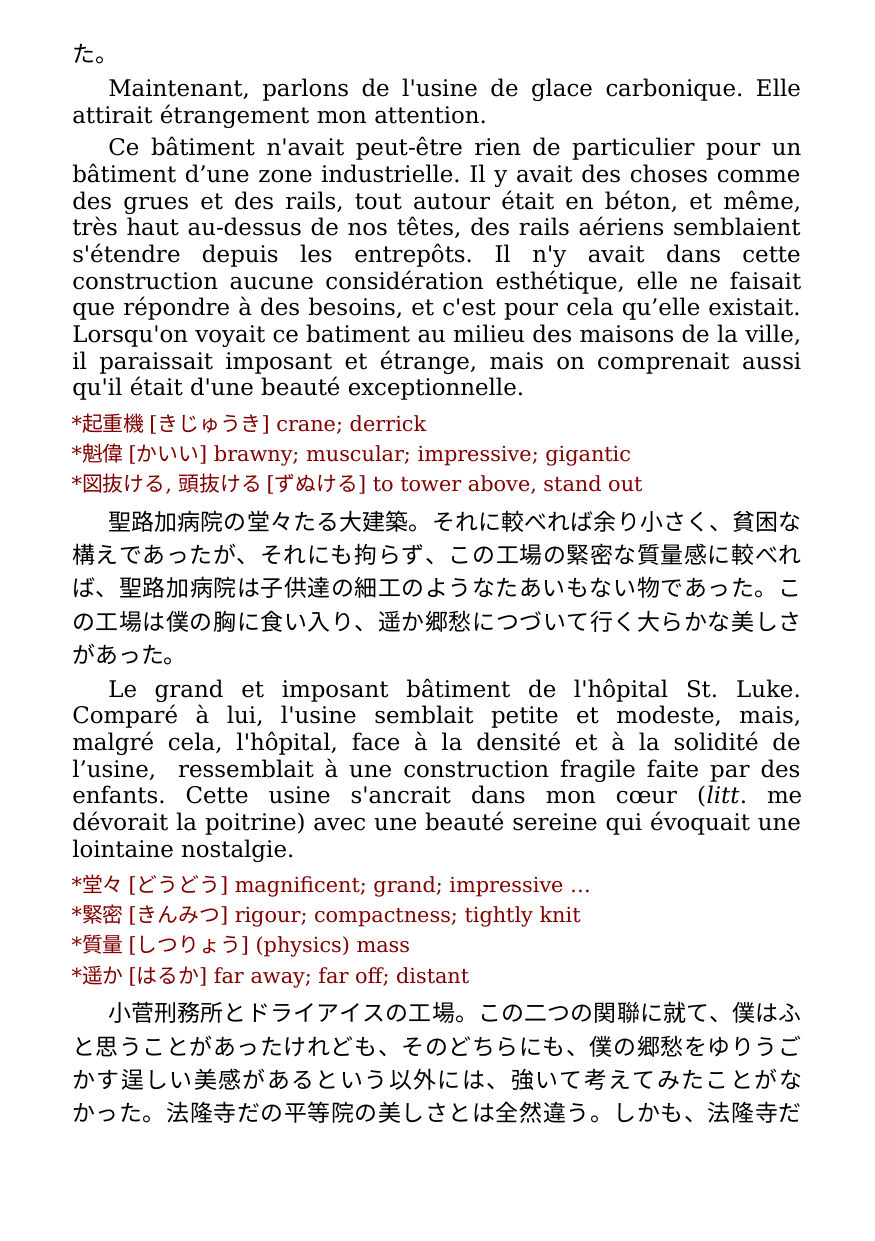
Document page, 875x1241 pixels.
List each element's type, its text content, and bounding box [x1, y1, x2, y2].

text Le grand et imposant bâtiment de l'hôpital St. Luke. Comparé à lui, l'usine semblait petite et modeste, mais, malgré cela, l'hôpital, face à la densité et à la solidité de l’usine, ressemblait à une construction fragile faite par des enfants. Cette usine s'ancrait dans mon cœur (litt. me dévorait la poitrine) avec une beauté sereine qui évoquait une lointaine nostalgie. [72, 676, 802, 862]
text *図抜ける, 頭抜ける [ずぬける] to tower above, stand out [71, 467, 803, 498]
text 聖路加病院の堂々たる大建築。それに較べれば余り小さく、貧困な構えであったが、それにも拘らず、この工場の緊密な質量感に較べれば、聖路加病院は子供達の細工のようなたあいもない物であった。この工場は僕の胸に食い入り、遥か郷愁につづいて行く大らかな美しさがあった。 [72, 504, 802, 670]
text *質量 [しつりょう] (physics) mass [71, 929, 803, 959]
text Ce bâtiment n'avait peut-être rien de particulier pour un bâtiment d’une zone industrielle. Il y avait des choses comme des grues et des rails, tout autour était en béton, et même, très haut au-dessus de nos têtes, des rails aériens semblaient s'étendre depuis les entrepôts. Il n'y avait dans cette construction aucune considération esthétique, elle ne faisait que répondre à des besoins, et c'est pour cela qu’elle existait. Lorsqu'on voyait ce batiment au milieu des maisons de la ville, il paraissait imposant et étrange, mais on comprenait aussi qu'il était d'une beauté exceptionnelle. [72, 134, 802, 401]
text *遥か [はるか] far away; far off; distant [71, 959, 803, 989]
text *起重機 [きじゅうき] crane; derrick [71, 407, 803, 437]
text *堂々 [どうどう] magnificent; grand; impressive … [71, 868, 803, 898]
text 小菅刑務所とドライアイスの工場。この二つの関聯に就て、僕はふと思うことがあったけれども、そのどちらにも、僕の郷愁をゆりうごかす逞しい美感があるという以外には、強いて考えてみたことがなかった。法隆寺だの平等院の美しさとは全然違う。しかも、法隆寺だ [72, 995, 802, 1128]
text た。 [72, 36, 802, 69]
text *魁偉 [かいい] brawny; muscular; impressive; gigantic [71, 437, 803, 467]
text *緊密 [きんみつ] rigour; compactness; tightly knit [71, 898, 803, 929]
text Maintenant, parlons de l'usine de glace carbonique. Elle attirait étrangement mon attention. [72, 75, 802, 128]
